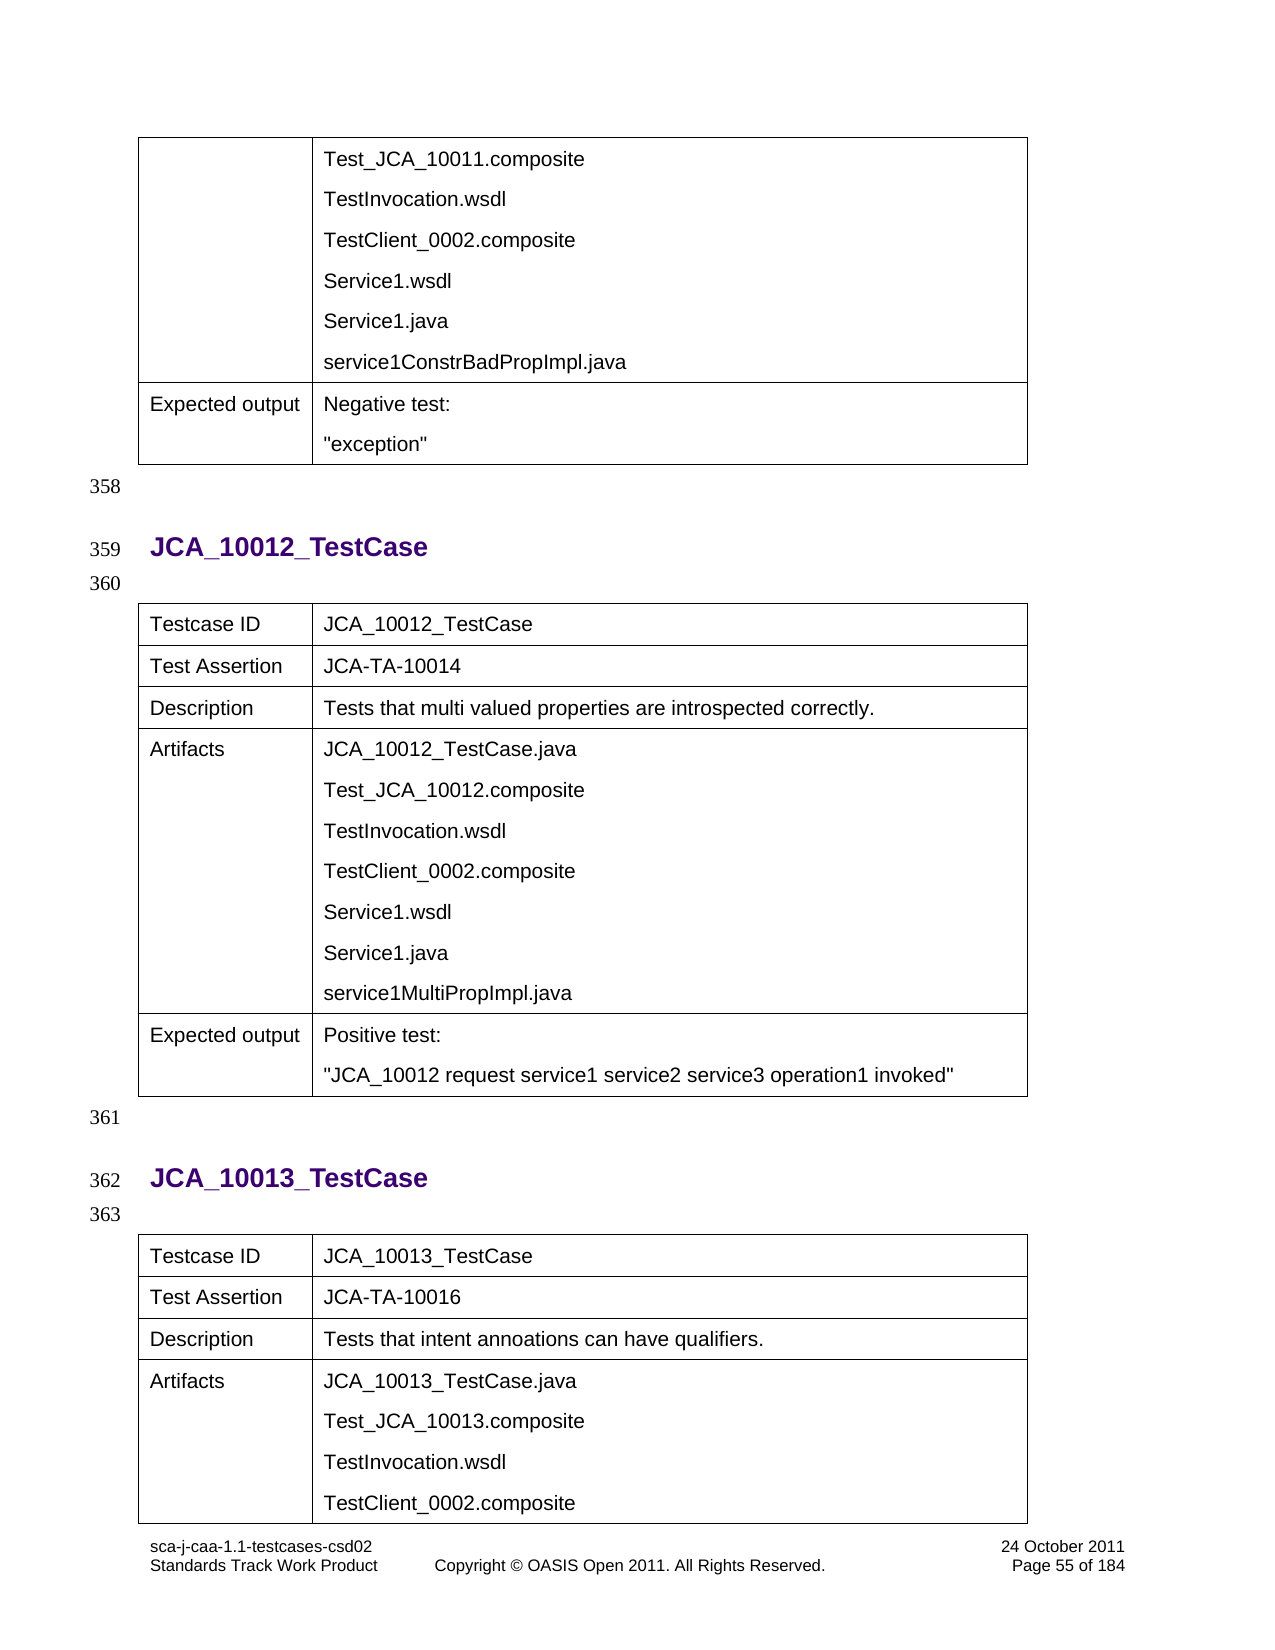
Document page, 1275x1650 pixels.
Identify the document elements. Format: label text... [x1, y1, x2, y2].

table_cell Artifacts [139, 729, 312, 1013]
subtitle JCA_10013_TestCase [150, 1162, 1125, 1193]
table_cell Test Assertion [139, 1277, 312, 1317]
table_cell JCA-TA-10016 [313, 1277, 1027, 1317]
table_cell Artifacts [139, 1360, 312, 1523]
table_cell Tests that multi valued properties are introspected correctly. [313, 687, 1027, 728]
table_header JCA_10013_TestCase [313, 1235, 1027, 1276]
table_cell Positive test: "JCA_10012 request service1 service2 service3 operation1 invoked" [313, 1014, 1027, 1096]
table_cell Expected output [139, 1014, 312, 1096]
table_cell Expected output [139, 383, 312, 464]
table_cell Test Assertion [139, 646, 312, 686]
table_cell JCA_10012_TestCase.java Test_JCA_10012.composite TestInvocation.wsdl TestClient_0002.composite Service1.wsdl Service1.java service1MultiPropImpl.java [313, 729, 1027, 1013]
table_cell Description [139, 687, 312, 728]
table_cell Description [139, 1319, 312, 1359]
table_header Testcase ID [139, 1235, 312, 1276]
table_cell JCA-TA-10014 [313, 646, 1027, 686]
subtitle JCA_10012_TestCase [150, 531, 1125, 562]
table_header Testcase ID [139, 604, 312, 644]
table_cell JCA_10013_TestCase.java Test_JCA_10013.composite TestInvocation.wsdl TestClient_0002.composite [313, 1360, 1027, 1523]
table_cell [139, 138, 312, 382]
table_header JCA_10012_TestCase [313, 604, 1027, 644]
table_cell Tests that intent annoations can have qualifiers. [313, 1319, 1027, 1359]
table_cell Test_JCA_10011.composite TestInvocation.wsdl TestClient_0002.composite Service1.wsdl Service1.java service1ConstrBadPropImpl.java [313, 138, 1027, 382]
table_cell Negative test: "exception" [313, 383, 1027, 464]
